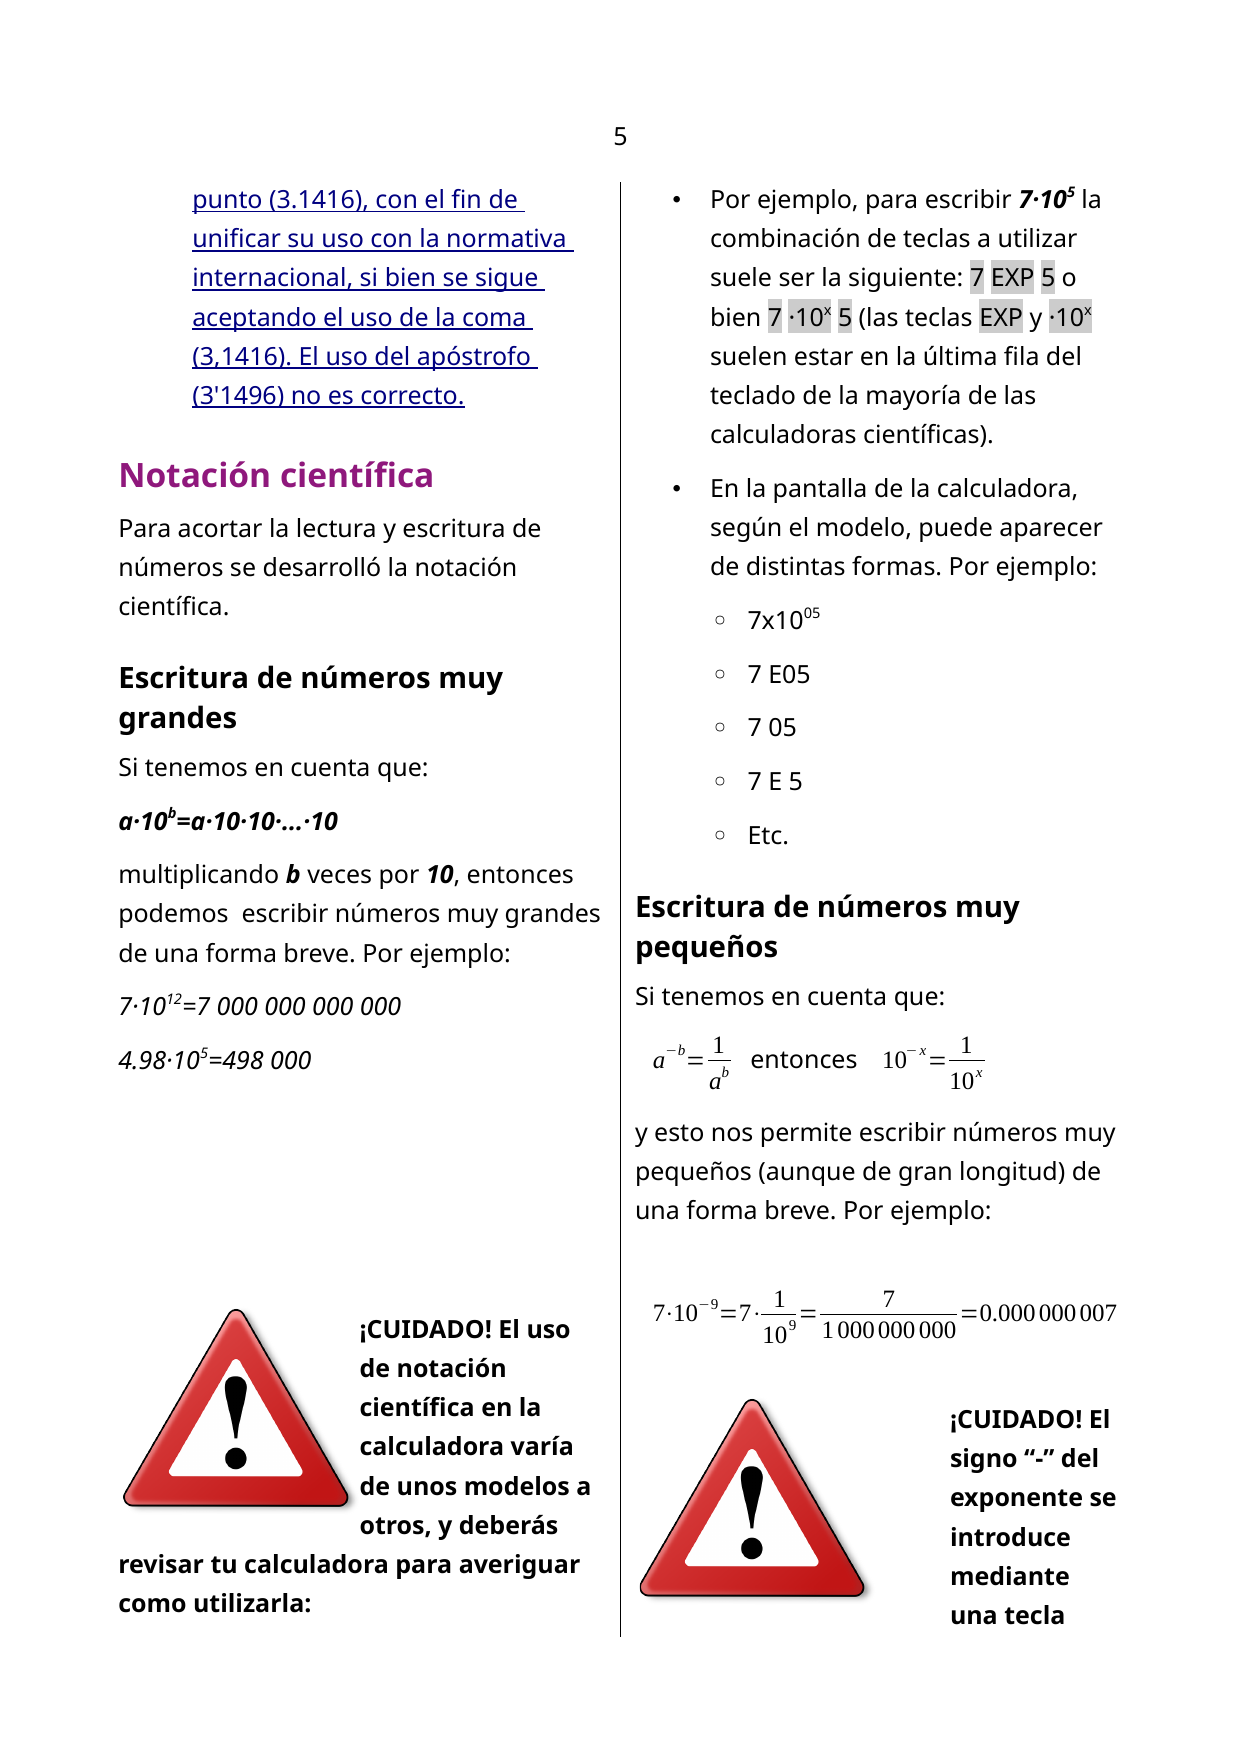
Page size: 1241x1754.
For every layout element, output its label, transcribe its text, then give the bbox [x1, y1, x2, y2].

list 7x1005 [710, 602, 1122, 637]
subtitle Notación científica [118, 452, 605, 498]
text ¡CUIDADO! El signo “-” del exponente se introduce mediante una tecla [709, 1402, 1122, 1632]
subtitle Escritura de números muy pequeños [635, 886, 1122, 966]
subtitle Escritura de números muy grandes [118, 657, 605, 737]
list Por ejemplo, para escribir 7·105 la combinación de teclas a utilizar suele ser la siguiente: 7 EXP 5 o bien 7 ·10x 5 (las teclas EXP y ·10x suelen estar en la última fila del teclado de la mayoría de las calculadoras científicas). [672, 182, 1122, 451]
list 7 05 [710, 710, 1122, 744]
text ¡CUIDADO! El uso de notación científica en la calculadora varía de unos modelos a otros, y deberás revisar tu calculadora para averiguar como utilizarla: [118, 1312, 605, 1620]
picture [639, 1396, 876, 1605]
text Si tenemos en cuenta que: [635, 978, 1122, 1012]
text a·10b=a·10·10·...·10 [118, 803, 605, 837]
text y esto nos permite escribir números muy pequeños (aunque de gran longitud) de una forma breve. Por ejemplo: [635, 1114, 1122, 1227]
text punto (3.1416), con el fin de unificar su uso con la normativa internacional, si bien se sigue aceptando el uso de la coma (3,1416). El uso del apóstrofo (3'1496) no es correcto. [192, 182, 605, 412]
list Etc. [710, 817, 1122, 852]
text Para acortar la lectura y escritura de números se desarrolló la notación científica. [118, 510, 605, 623]
list En la pantalla de la calculadora, según el modelo, puede aparecer de distintas formas. Por ejemplo: [672, 470, 1122, 583]
text 4.98·105=498 000 [118, 1043, 605, 1077]
list 7 E 5 [710, 764, 1122, 798]
text 7·1012=7 000 000 000 000 [118, 989, 605, 1023]
text entonces [635, 1032, 1122, 1094]
picture [123, 1306, 360, 1515]
text Si tenemos en cuenta que: [118, 749, 605, 783]
text multiplicando b veces por 10, entonces podemos escribir números muy grandes de una forma breve. Por ejemplo: [118, 857, 605, 969]
list 7 E05 [710, 656, 1122, 690]
